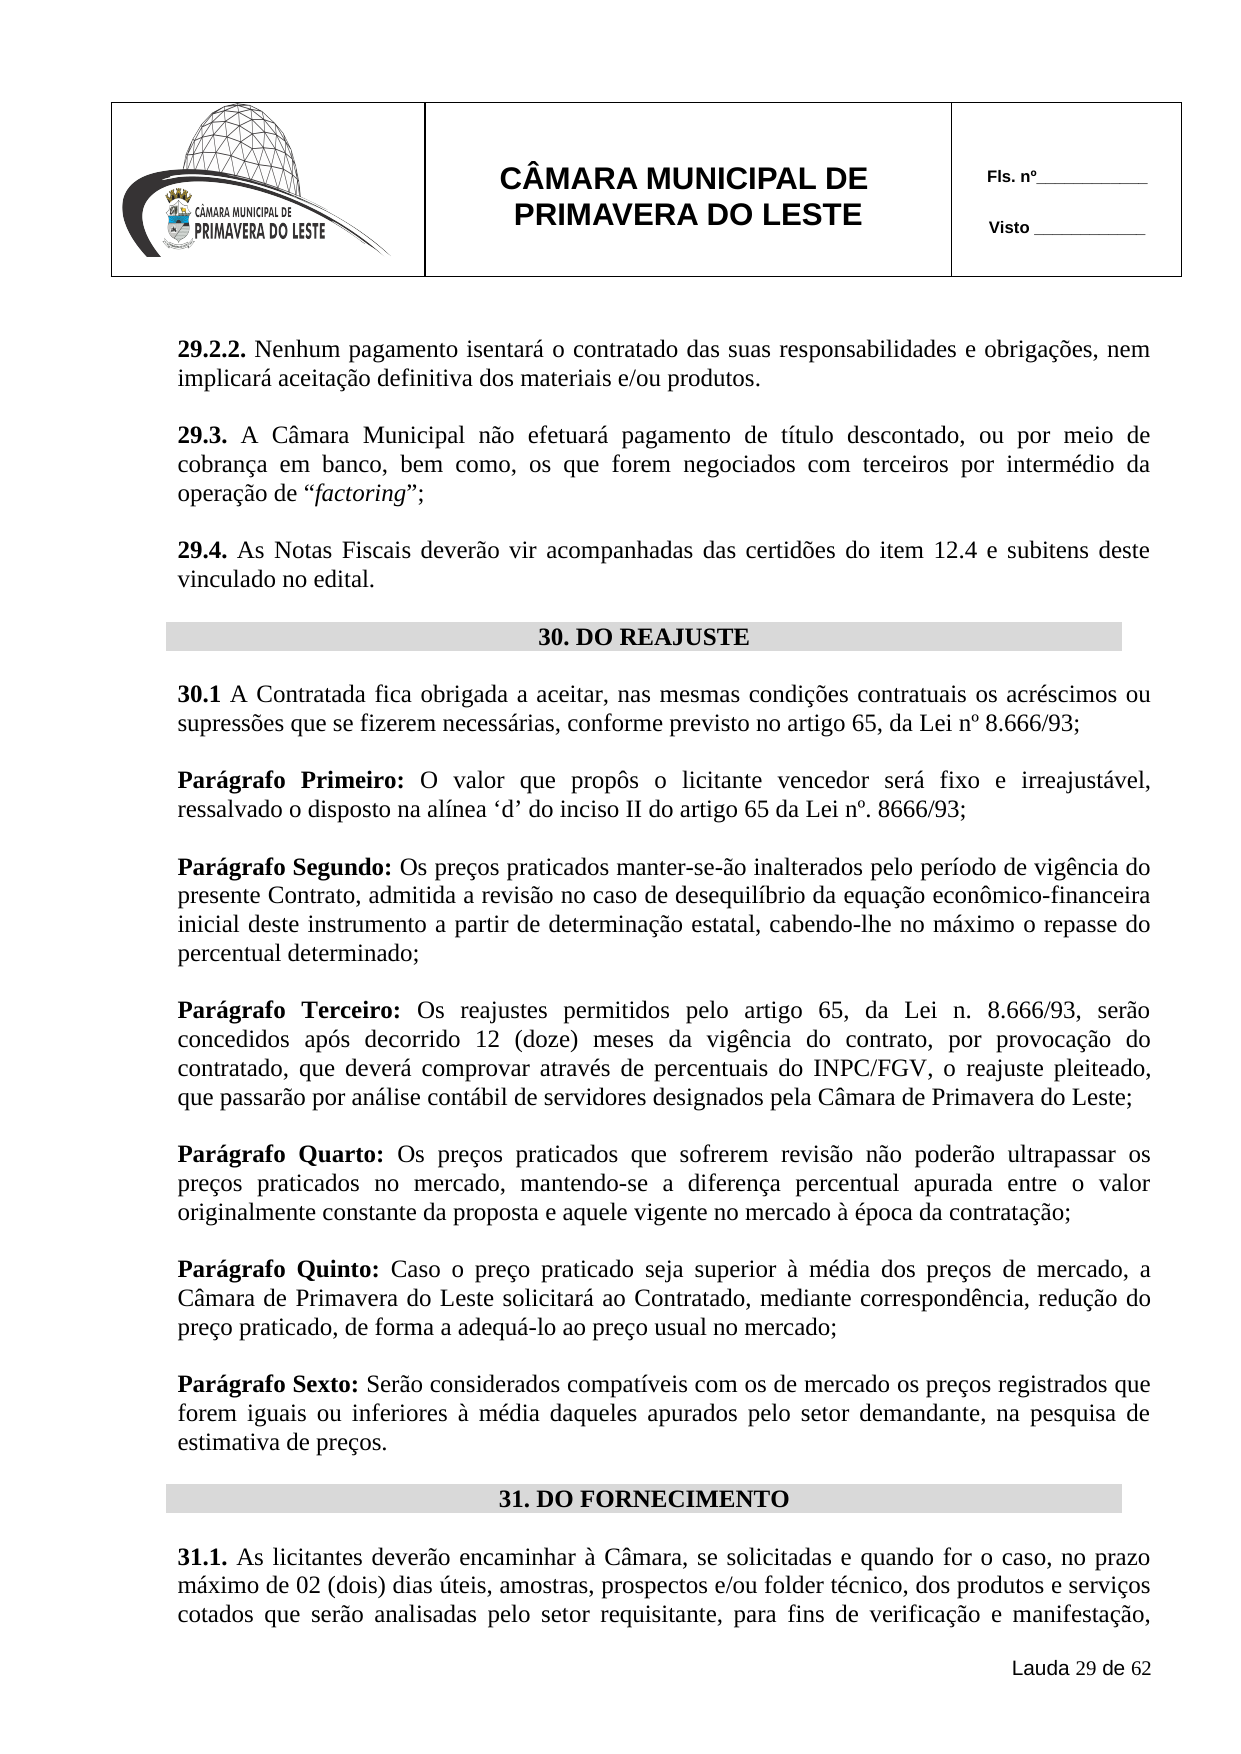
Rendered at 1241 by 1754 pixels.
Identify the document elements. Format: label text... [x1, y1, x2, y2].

table_header 31. DO FORNECIMENTO [166, 1484, 1122, 1513]
text 29.4. As Notas Fiscais deverão vir acompanhadas das certidões do item 12.4 e subitens deste vinculado no edital. [177, 536, 1152, 593]
text Parágrafo Primeiro: O valor que propôs o licitante vencedor será fixo e irreajustável, ressalvado o disposto na alínea ‘d’ do inciso II do artigo 65 da Lei nº. 8666/93; [177, 766, 1152, 823]
text 31.1. As licitantes deverão encaminhar à Câmara, se solicitadas e quando for o caso, no prazo máximo de 02 (dois) dias úteis, amostras, prospectos e/ou folder técnico, dos produtos e serviços cotados que serão analisadas pelo setor requisitante, para fins de verificação e manifestação, [177, 1542, 1152, 1628]
text Parágrafo Quarto: Os preços praticados que sofrerem revisão não poderão ultrapassar os preços praticados no mercado, mantendo-se a diferença percentual apurada entre o valor originalmente constante da proposta e aquele vigente no mercado à época da contratação; [177, 1139, 1152, 1226]
text Parágrafo Quinto: Caso o preço praticado seja superior à média dos preços de mercado, a Câmara de Primavera do Leste solicitará ao Contratado, mediante correspondência, redução do preço praticado, de forma a adequá-lo ao preço usual no mercado; [177, 1254, 1152, 1341]
text Parágrafo Segundo: Os preços praticados manter-se-ão inalterados pelo período de vigência do presente Contrato, admitida a revisão no caso de desequilíbrio da equação econômico-financeira inicial deste instrumento a partir de determinação estatal, cabendo-lhe no máximo o repasse do percentual determinado; [177, 852, 1152, 967]
table_header 30. DO REAJUSTE [166, 622, 1122, 651]
text 29.2.2. Nenhum pagamento isentará o contratado das suas responsabilidades e obrigações, nem implicará aceitação definitiva dos materiais e/ou produtos. [177, 334, 1152, 392]
picture [122, 103, 392, 257]
text Parágrafo Sexto: Serão considerados compatíveis com os de mercado os preços registrados que forem iguais ou inferiores à média daqueles apurados pelo setor demandante, na pesquisa de estimativa de preços. [177, 1369, 1152, 1456]
text 30.1 A Contratada fica obrigada a aceitar, nas mesmas condições contratuais os acréscimos ou supressões que se fizerem necessárias, conforme previsto no artigo 65, da Lei nº 8.666/93; [177, 679, 1152, 737]
text 29.3. A Câmara Municipal não efetuará pagamento de título descontado, ou por meio de cobrança em banco, bem como, os que forem negociados com terceiros por intermédio da operação de “factoring”; [177, 421, 1152, 507]
text Parágrafo Terceiro: Os reajustes permitidos pelo artigo 65, da Lei n. 8.666/93, serão concedidos após decorrido 12 (doze) meses da vigência do contrato, por provocação do contratado, que deverá comprovar através de percentuais do INPC/FGV, o reajuste pleiteado, que passarão por análise contábil de servidores designados pela Câmara de Primavera do Leste; [177, 996, 1152, 1111]
